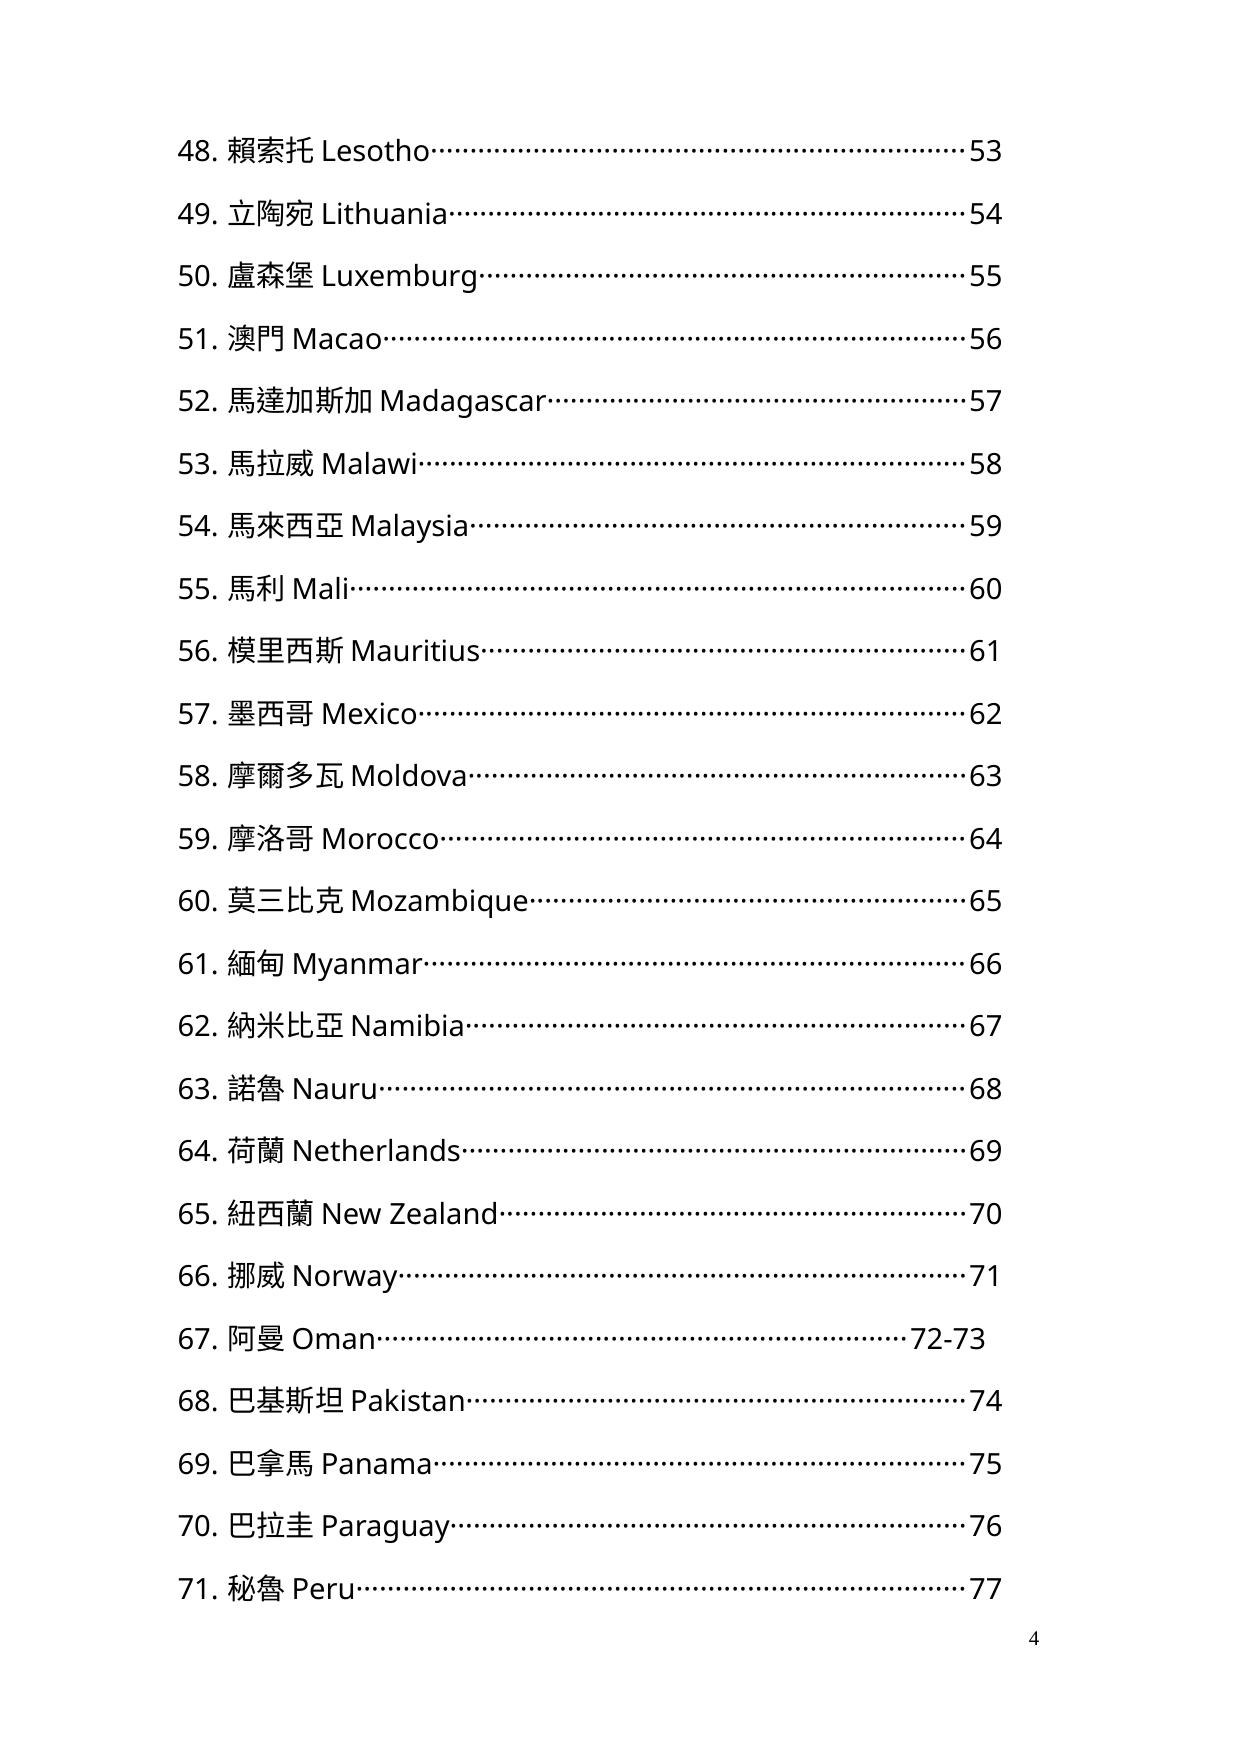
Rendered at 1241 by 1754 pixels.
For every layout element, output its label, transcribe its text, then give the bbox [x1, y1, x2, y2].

list 巴拿馬Panama 75 [177, 1420, 1063, 1483]
list 納米比亞Namibia 67 [177, 983, 1063, 1045]
list 墨西哥Mexico 62 [177, 670, 1063, 733]
list 馬來西亞Malaysia 59 [177, 483, 1063, 545]
list 荷蘭Netherlands 69 [177, 1108, 1063, 1170]
list 馬拉威Malawi 58 [177, 420, 1063, 483]
list 緬甸Myanmar 66 [177, 920, 1063, 983]
list 巴基斯坦Pakistan 74 [177, 1358, 1063, 1420]
list 阿曼Oman 72-73 [177, 1295, 1063, 1358]
list 摩爾多瓦Moldova 63 [177, 733, 1063, 795]
list 馬利Mali 60 [177, 545, 1063, 608]
list 馬達加斯加Madagascar 57 [177, 358, 1063, 420]
list 盧森堡Luxemburg 55 [177, 233, 1063, 295]
list 紐西蘭New Zealand 70 [177, 1170, 1063, 1233]
list 立陶宛Lithuania 54 [177, 170, 1063, 233]
list 模里西斯Mauritius 61 [177, 608, 1063, 670]
list 摩洛哥Morocco 64 [177, 795, 1063, 858]
list 秘魯Peru 77 [177, 1545, 1063, 1608]
list 挪威Norway 71 [177, 1233, 1063, 1295]
list 賴索托Lesotho 53 [177, 108, 1063, 170]
list 諾魯Nauru 68 [177, 1045, 1063, 1108]
list 巴拉圭Paraguay 76 [177, 1483, 1063, 1545]
list 澳門Macao 56 [177, 295, 1063, 358]
list 莫三比克Mozambique 65 [177, 858, 1063, 920]
